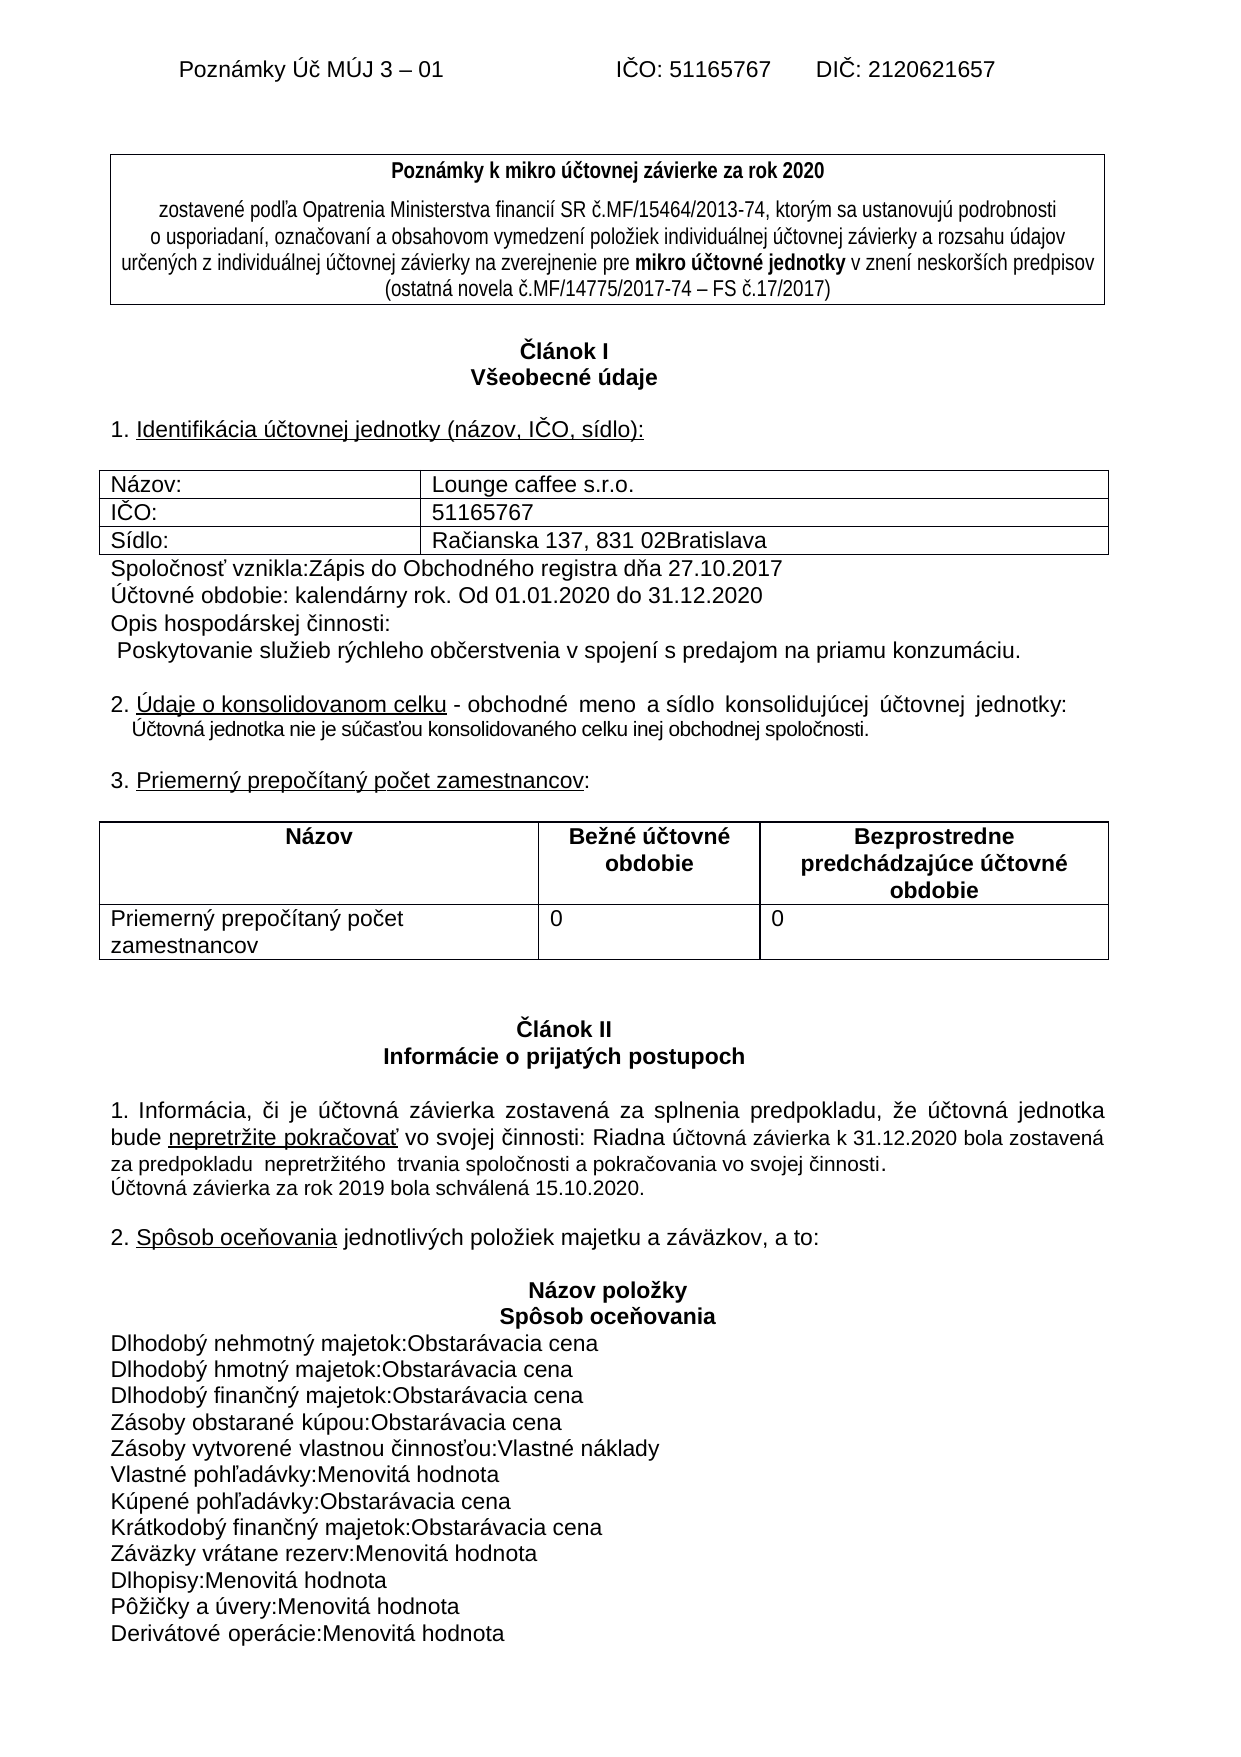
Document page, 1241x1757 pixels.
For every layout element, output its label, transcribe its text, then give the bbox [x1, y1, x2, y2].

text 2. Spôsob oceňovania jednotlivých položiek majetku a záväzkov, a to: [110, 1224, 1105, 1251]
text Informácie o prijatých postupoch [110, 1043, 1018, 1069]
subtitle Článok II [110, 1016, 1017, 1043]
text Poznámky k mikro účtovnej závierke za rok 2020 [111, 155, 1104, 184]
table_header Lounge caffee s.r.o. [421, 471, 1108, 498]
text Pôžičky a úvery:Menovitá hodnota [110, 1593, 1105, 1619]
table_header Bezprostredne predchádzajúce účtovné obdobie [761, 823, 1108, 904]
table_header Názov [100, 823, 538, 904]
text Dlhopisy:Menovitá hodnota [110, 1567, 1105, 1593]
table_header Názov: [100, 471, 420, 498]
table_cell Račianska 137, 831 02Bratislava [421, 527, 1108, 554]
text Zásoby vytvorené vlastnou činnosťou:Vlastné náklady [110, 1435, 1105, 1461]
text Účtovná jednotka nie je súčasťou konsolidovaného celku inej obchodnej spoločnosti. [110, 717, 1105, 741]
text 2. Údaje o konsolidovanom celku - obchodné meno a sídlo konsolidujúcej účtovnej jednotky: [110, 691, 1105, 717]
text Záväzky vrátane rezerv:Menovitá hodnota [110, 1540, 1105, 1567]
text Spôsob oceňovania [110, 1303, 1105, 1329]
text 3. Priemerný prepočítaný počet zamestnancov: [110, 767, 1105, 794]
text Derivátové operácie:Menovitá hodnota [110, 1619, 1105, 1646]
table_cell 0 [761, 905, 1108, 959]
text 1. Identifikácia účtovnej jednotky (názov, IČO, sídlo): [110, 416, 1105, 443]
table_cell 51165767 [421, 499, 1108, 526]
text Dlhodobý nehmotný majetok:Obstarávacia cena [110, 1329, 1105, 1356]
text (ostatná novela č.MF/14775/2017-74 – FS č.17/2017) [111, 272, 1104, 304]
text Dlhodobý finančný majetok:Obstarávacia cena [110, 1382, 1105, 1409]
table_cell Sídlo: [100, 527, 420, 554]
text Názov položky [110, 1277, 1105, 1303]
table_cell 0 [539, 905, 759, 959]
table_cell Priemerný prepočítaný počet zamestnancov [100, 905, 538, 959]
text Účtovná závierka za rok 2019 bola schválená 15.10.2020. [110, 1176, 1105, 1200]
text zostavené podľa Opatrenia Ministerstva financií SR č.MF/15464/2013-74, ktorým sa ustanovujú podrobnosti o usporiadaní, označovaní a obsahovom vymedzení položiek individuálnej účtovnej závierky a rozsahu údajov určených z individuálnej účtovnej závierky na zverejnenie pre mikro účtovné jednotky v znení neskorších predpisov [111, 193, 1104, 272]
text Opis hospodárskej činnosti: [110, 609, 1105, 636]
text 1. Informácia, či je účtovná závierka zostavená za splnenia predpokladu, že účtovná jednotka bude nepretržite pokračovať vo svojej činnosti: Riadna účtovná závierka k 31.12.2020 bola zostavená za predpokladu nepretržitého trvania spoločnosti a pokračovania vo svojej činnosti. [110, 1097, 1105, 1176]
subtitle Článok I [110, 338, 1018, 364]
text Kúpené pohľadávky:Obstarávacia cena [110, 1488, 1105, 1514]
text Dlhodobý hmotný majetok:Obstarávacia cena [110, 1356, 1105, 1382]
text Vlastné pohľadávky:Menovitá hodnota [110, 1461, 1105, 1488]
text Poskytovanie služieb rýchleho občerstvenia v spojení s predajom na priamu konzumáciu. [110, 636, 1105, 663]
text Všeobecné údaje [110, 364, 1017, 391]
text Krátkodobý finančný majetok:Obstarávacia cena [110, 1514, 1105, 1540]
text Spoločnosť vznikla:Zápis do Obchodného registra dňa 27.10.2017 [110, 555, 1105, 582]
table_cell IČO: [100, 499, 420, 526]
text Zásoby obstarané kúpou:Obstarávacia cena [110, 1409, 1105, 1435]
text Účtovné obdobie: kalendárny rok. Od 01.01.2020 do 31.12.2020 [110, 582, 1105, 609]
table_header Bežné účtovné obdobie [539, 823, 759, 904]
